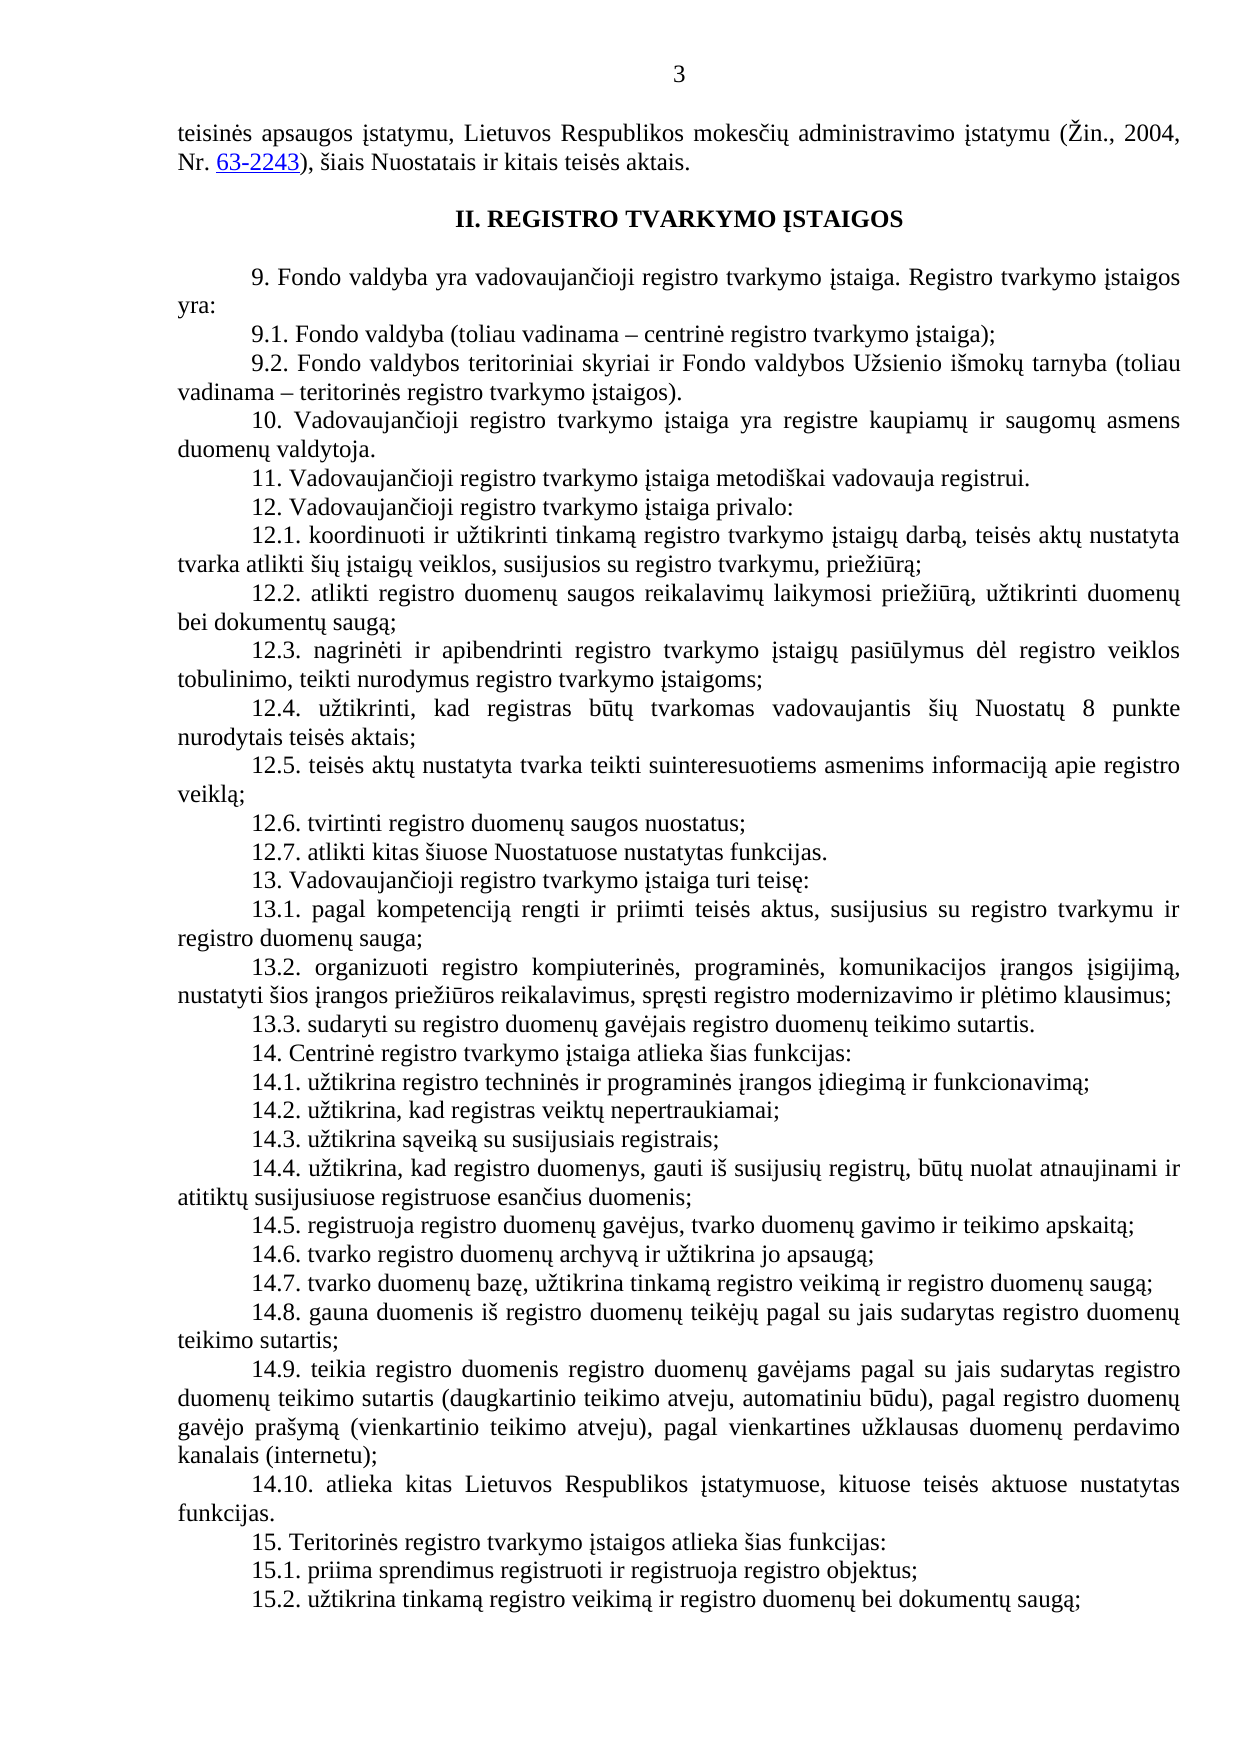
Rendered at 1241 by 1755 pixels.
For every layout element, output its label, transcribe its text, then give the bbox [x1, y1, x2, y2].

text 14.8. gauna duomenis iš registro duomenų teikėjų pagal su jais sudarytas registro duomenų teikimo sutartis; [177, 1297, 1181, 1354]
text 9. Fondo valdyba yra vadovaujančioji registro tvarkymo įstaiga. Registro tvarkymo įstaigos yra: [177, 262, 1181, 319]
text 15. Teritorinės registro tvarkymo įstaigos atlieka šias funkcijas: [177, 1527, 1181, 1556]
text 12. Vadovaujančioji registro tvarkymo įstaiga privalo: [177, 492, 1181, 521]
text 13.2. organizuoti registro kompiuterinės, programinės, komunikacijos įrangos įsigijimą, nustatyti šios įrangos priežiūros reikalavimus, spręsti registro modernizavimo ir plėtimo klausimus; [177, 952, 1181, 1009]
text 14.7. tvarko duomenų bazę, užtikrina tinkamą registro veikimą ir registro duomenų saugą; [177, 1268, 1181, 1297]
text 13.3. sudaryti su registro duomenų gavėjais registro duomenų teikimo sutartis. [177, 1009, 1181, 1038]
text 13.1. pagal kompetenciją rengti ir priimti teisės aktus, susijusius su registro tvarkymu ir registro duomenų sauga; [177, 894, 1181, 952]
text 12.1. koordinuoti ir užtikrinti tinkamą registro tvarkymo įstaigų darbą, teisės aktų nustatyta tvarka atlikti šių įstaigų veiklos, susijusios su registro tvarkymu, priežiūrą; [177, 521, 1181, 578]
text 12.4. užtikrinti, kad registras būtų tvarkomas vadovaujantis šių Nuostatų 8 punkte nurodytais teisės aktais; [177, 693, 1181, 751]
text 14.5. registruoja registro duomenų gavėjus, tvarko duomenų gavimo ir teikimo apskaitą; [177, 1211, 1181, 1239]
text 14.3. užtikrina sąveiką su susijusiais registrais; [177, 1124, 1181, 1153]
text 12.7. atlikti kitas šiuose Nuostatuose nustatytas funkcijas. [177, 837, 1181, 866]
text 14.6. tvarko registro duomenų archyvą ir užtikrina jo apsaugą; [177, 1239, 1181, 1268]
text 12.6. tvirtinti registro duomenų saugos nuostatus; [177, 808, 1181, 837]
text 14.4. užtikrina, kad registro duomenys, gauti iš susijusių registrų, būtų nuolat atnaujinami ir atitiktų susijusiuose registruose esančius duomenis; [177, 1153, 1181, 1211]
text 12.2. atlikti registro duomenų saugos reikalavimų laikymosi priežiūrą, užtikrinti duomenų bei dokumentų saugą; [177, 578, 1181, 636]
text 9.1. Fondo valdyba (toliau vadinama – centrinė registro tvarkymo įstaiga); [177, 319, 1181, 348]
text teisinės apsaugos įstatymu, Lietuvos Respublikos mokesčių administravimo įstatymu (Žin., 2004, Nr. 63-2243), šiais Nuostatais ir kitais teisės aktais. [177, 118, 1181, 176]
text II. REGISTRO TVARKYMO ĮSTAIGOS [177, 204, 1181, 233]
text 14.2. užtikrina, kad registras veiktų nepertraukiamai; [177, 1096, 1181, 1124]
text 14.9. teikia registro duomenis registro duomenų gavėjams pagal su jais sudarytas registro duomenų teikimo sutartis (daugkartinio teikimo atveju, automatiniu būdu), pagal registro duomenų gavėjo prašymą (vienkartinio teikimo atveju), pagal vienkartines užklausas duomenų perdavimo kanalais (internetu); [177, 1354, 1181, 1469]
text 15.1. priima sprendimus registruoti ir registruoja registro objektus; [177, 1556, 1181, 1584]
text 15.2. užtikrina tinkamą registro veikimą ir registro duomenų bei dokumentų saugą; [177, 1584, 1181, 1613]
text 14.1. užtikrina registro techninės ir programinės įrangos įdiegimą ir funkcionavimą; [177, 1067, 1181, 1096]
text 11. Vadovaujančioji registro tvarkymo įstaiga metodiškai vadovauja registrui. [177, 463, 1181, 492]
text 13. Vadovaujančioji registro tvarkymo įstaiga turi teisę: [177, 866, 1181, 894]
text 9.2. Fondo valdybos teritoriniai skyriai ir Fondo valdybos Užsienio išmokų tarnyba (toliau vadinama – teritorinės registro tvarkymo įstaigos). [177, 348, 1181, 406]
text 14.10. atlieka kitas Lietuvos Respublikos įstatymuose, kituose teisės aktuose nustatytas funkcijas. [177, 1469, 1181, 1527]
text 12.3. nagrinėti ir apibendrinti registro tvarkymo įstaigų pasiūlymus dėl registro veiklos tobulinimo, teikti nurodymus registro tvarkymo įstaigoms; [177, 636, 1181, 693]
text 14. Centrinė registro tvarkymo įstaiga atlieka šias funkcijas: [177, 1038, 1181, 1067]
text 10. Vadovaujančioji registro tvarkymo įstaiga yra registre kaupiamų ir saugomų asmens duomenų valdytoja. [177, 406, 1181, 463]
text 12.5. teisės aktų nustatyta tvarka teikti suinteresuotiems asmenims informaciją apie registro veiklą; [177, 751, 1181, 808]
